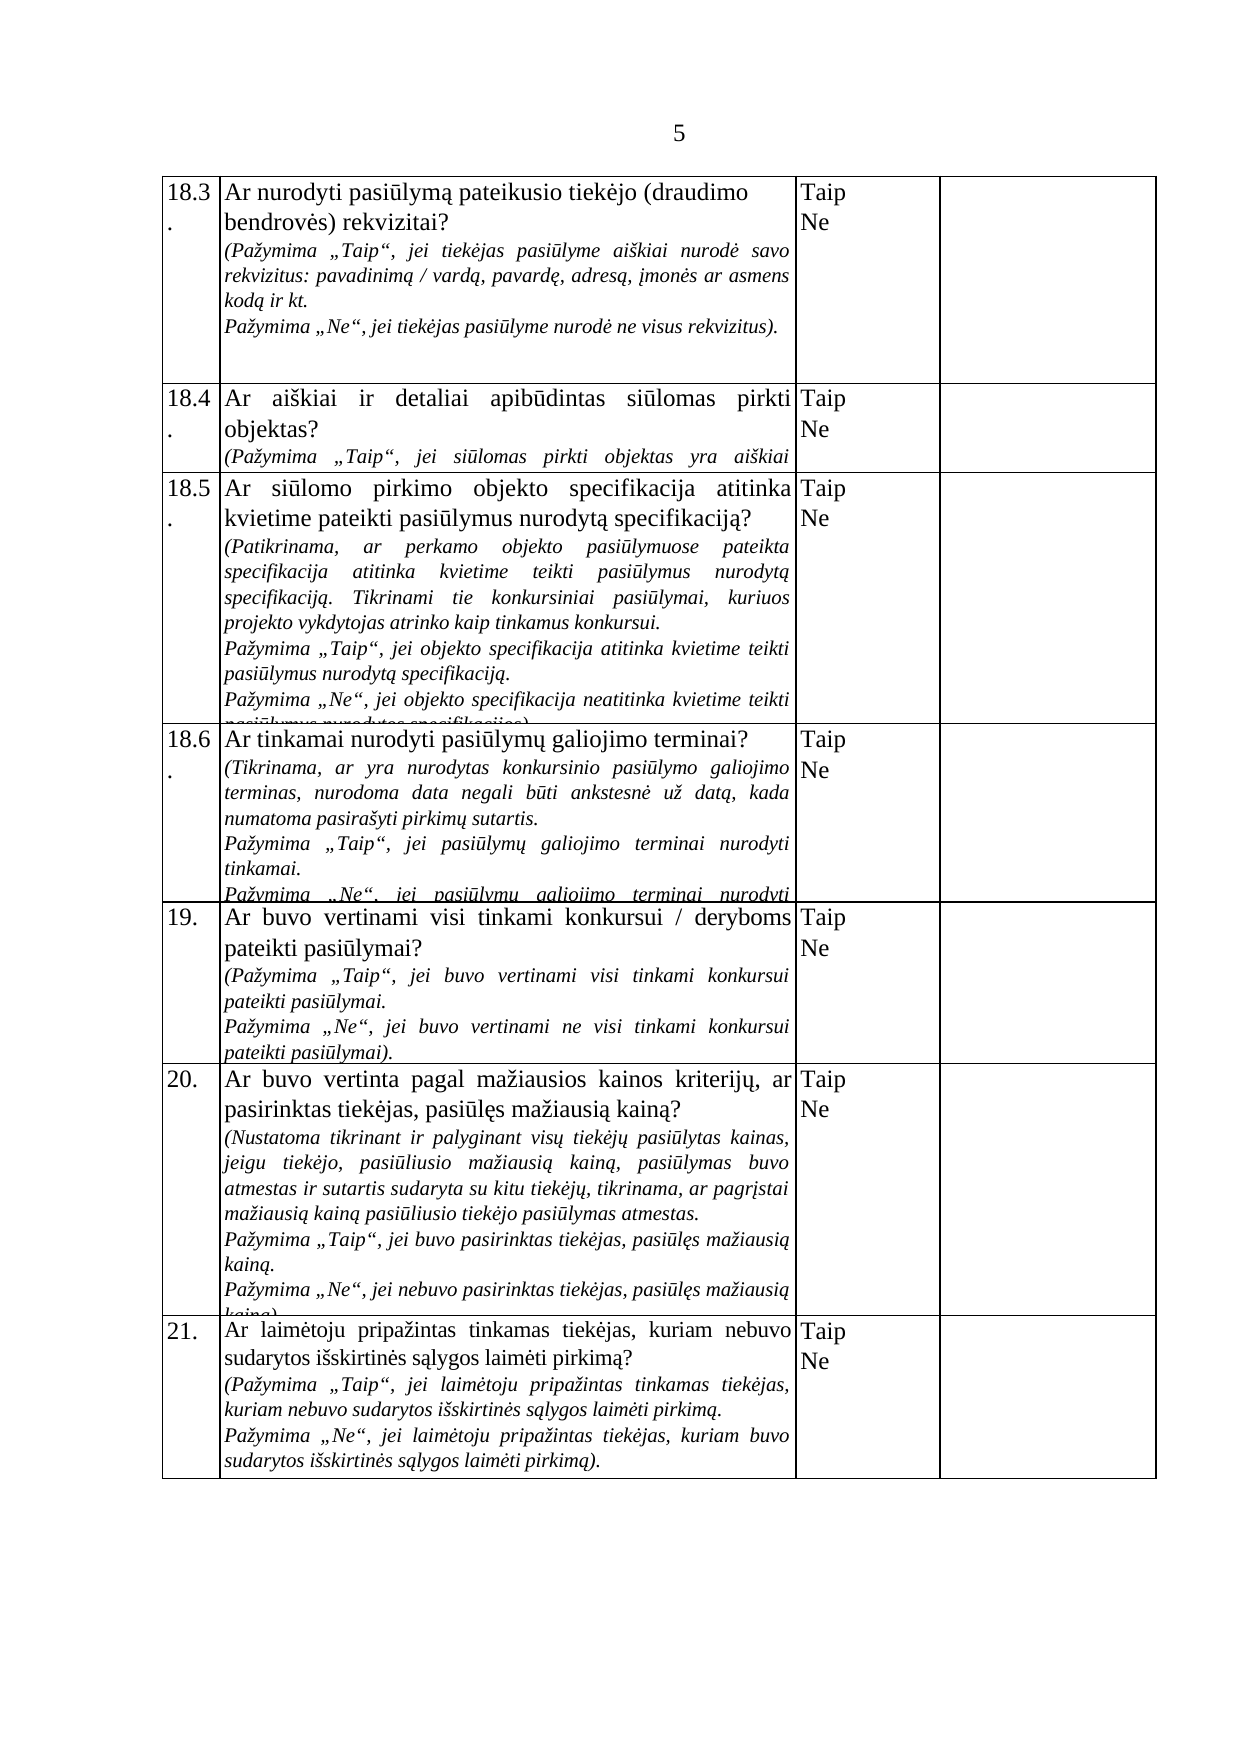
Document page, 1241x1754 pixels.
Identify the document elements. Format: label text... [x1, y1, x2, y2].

table_cell [941, 1316, 1155, 1477]
table_cell Taip  Ne  [797, 473, 939, 723]
table_cell Taip  Ne  [797, 177, 939, 382]
table_cell [941, 473, 1155, 723]
table_cell [941, 384, 1155, 472]
table_cell [1157, 1315, 1166, 1477]
table_cell 18.4. [163, 384, 219, 472]
table_cell [941, 724, 1155, 901]
table_cell [1157, 383, 1166, 472]
table_cell Taip  Ne  [797, 903, 939, 1063]
table_cell Ar siūlomo pirkimo objekto specifikacija atitinka kvietime pateikti pasiūlymus nurodytą specifikaciją? (Patikrinama, ar perkamo objekto pasiūlymuose pateikta specifikacija atitinka kvietime teikti pasiūlymus nurodytą specifikaciją. Tikrinami tie konkursiniai pasiūlymai, kuriuos projekto vykdytojas atrinko kaip tinkamus konkursui. Pažymima „Taip“, jei objekto specifikacija atitinka kvietime teikti pasiūlymus nurodytą specifikaciją. Pažymima „Ne“, jei objekto specifikacija neatitinka kvietime teikti pasiūlymus nurodytos specifikacijos). [221, 473, 795, 723]
table_cell Taip  Ne  [797, 724, 939, 901]
table_cell 21. [163, 1316, 219, 1477]
table_cell [1157, 723, 1166, 901]
table_cell 18.3. [163, 177, 219, 382]
table_cell [1157, 472, 1166, 723]
table_cell 20. [163, 1064, 219, 1315]
table_cell [1157, 176, 1166, 382]
table_cell Ar aiškiai ir detaliai apibūdintas siūlomas pirkti objektas? (Pažymima „Taip“, jei siūlomas pirkti objektas yra aiškiai apibūdintas. Pažymima „Ne“, jei siūlomas pirkti objektas nėra aiškiai apibūdintas). [221, 384, 795, 472]
table_cell Ar buvo vertinta pagal mažiausios kainos kriterijų, ar pasirinktas tiekėjas, pasiūlęs mažiausią kainą? (Nustatoma tikrinant ir palyginant visų tiekėjų pasiūlytas kainas, jeigu tiekėjo, pasiūliusio mažiausią kainą, pasiūlymas buvo atmestas ir sutartis sudaryta su kitu tiekėjų, tikrinama, ar pagrįstai mažiausią kainą pasiūliusio tiekėjo pasiūlymas atmestas. Pažymima „Taip“, jei buvo pasirinktas tiekėjas, pasiūlęs mažiausią kainą. Pažymima „Ne“, jei nebuvo pasirinktas tiekėjas, pasiūlęs mažiausią kainą). [276, 1064, 795, 1315]
table_cell Taip  Ne  [797, 384, 939, 472]
table_cell Ar buvo vertinami visi tinkami konkursui / deryboms pateikti pasiūlymai? (Pažymima „Taip“, jei buvo vertinami visi tinkami konkursui pateikti pasiūlymai. Pažymima „Ne“, jei buvo vertinami ne visi tinkami konkursui pateikti pasiūlymai). [221, 903, 795, 1063]
table_cell [1157, 1063, 1166, 1315]
table_cell [1157, 901, 1166, 1063]
table_cell 18.5. [163, 473, 219, 723]
table_cell [941, 177, 1155, 382]
table_cell Ar nurodyti pasiūlymą pateikusio tiekėjo (draudimo bendrovės) rekvizitai? (Pažymima „Taip“, jei tiekėjas pasiūlyme aiškiai nurodė savo rekvizitus: pavadinimą / vardą, pavardę, adresą, įmonės ar asmens kodą ir kt. Pažymima „Ne“, jei tiekėjas pasiūlyme nurodė ne visus rekvizitus). [221, 177, 795, 382]
table_cell Taip  Ne  [797, 1316, 939, 1477]
table_cell Ar tinkamai nurodyti pasiūlymų galiojimo terminai? (Tikrinama, ar yra nurodytas konkursinio pasiūlymo galiojimo terminas, nurodoma data negali būti ankstesnė už datą, kada numatoma pasirašyti pirkimų sutartis. Pažymima „Taip“, jei pasiūlymų galiojimo terminai nurodyti tinkamai. Pažymima „Ne“, jei pasiūlymų galiojimo terminai nurodyti netinkamai). [221, 724, 795, 901]
table_cell Ar laimėtoju pripažintas tinkamas tiekėjas, kuriam nebuvo sudarytos išskirtinės sąlygos laimėti pirkimą? (Pažymima „Taip“, jei laimėtoju pripažintas tinkamas tiekėjas, kuriam nebuvo sudarytos išskirtinės sąlygos laimėti pirkimą. Pažymima „Ne“, jei laimėtoju pripažintas tiekėjas, kuriam buvo sudarytos išskirtinės sąlygos laimėti pirkimą). [221, 1316, 795, 1477]
table_cell [941, 1064, 1155, 1315]
table_cell Taip  Ne  [797, 1064, 939, 1315]
table_cell 18.6. [163, 724, 219, 901]
table_cell 19. [163, 903, 219, 1063]
table_cell [941, 903, 1155, 1063]
